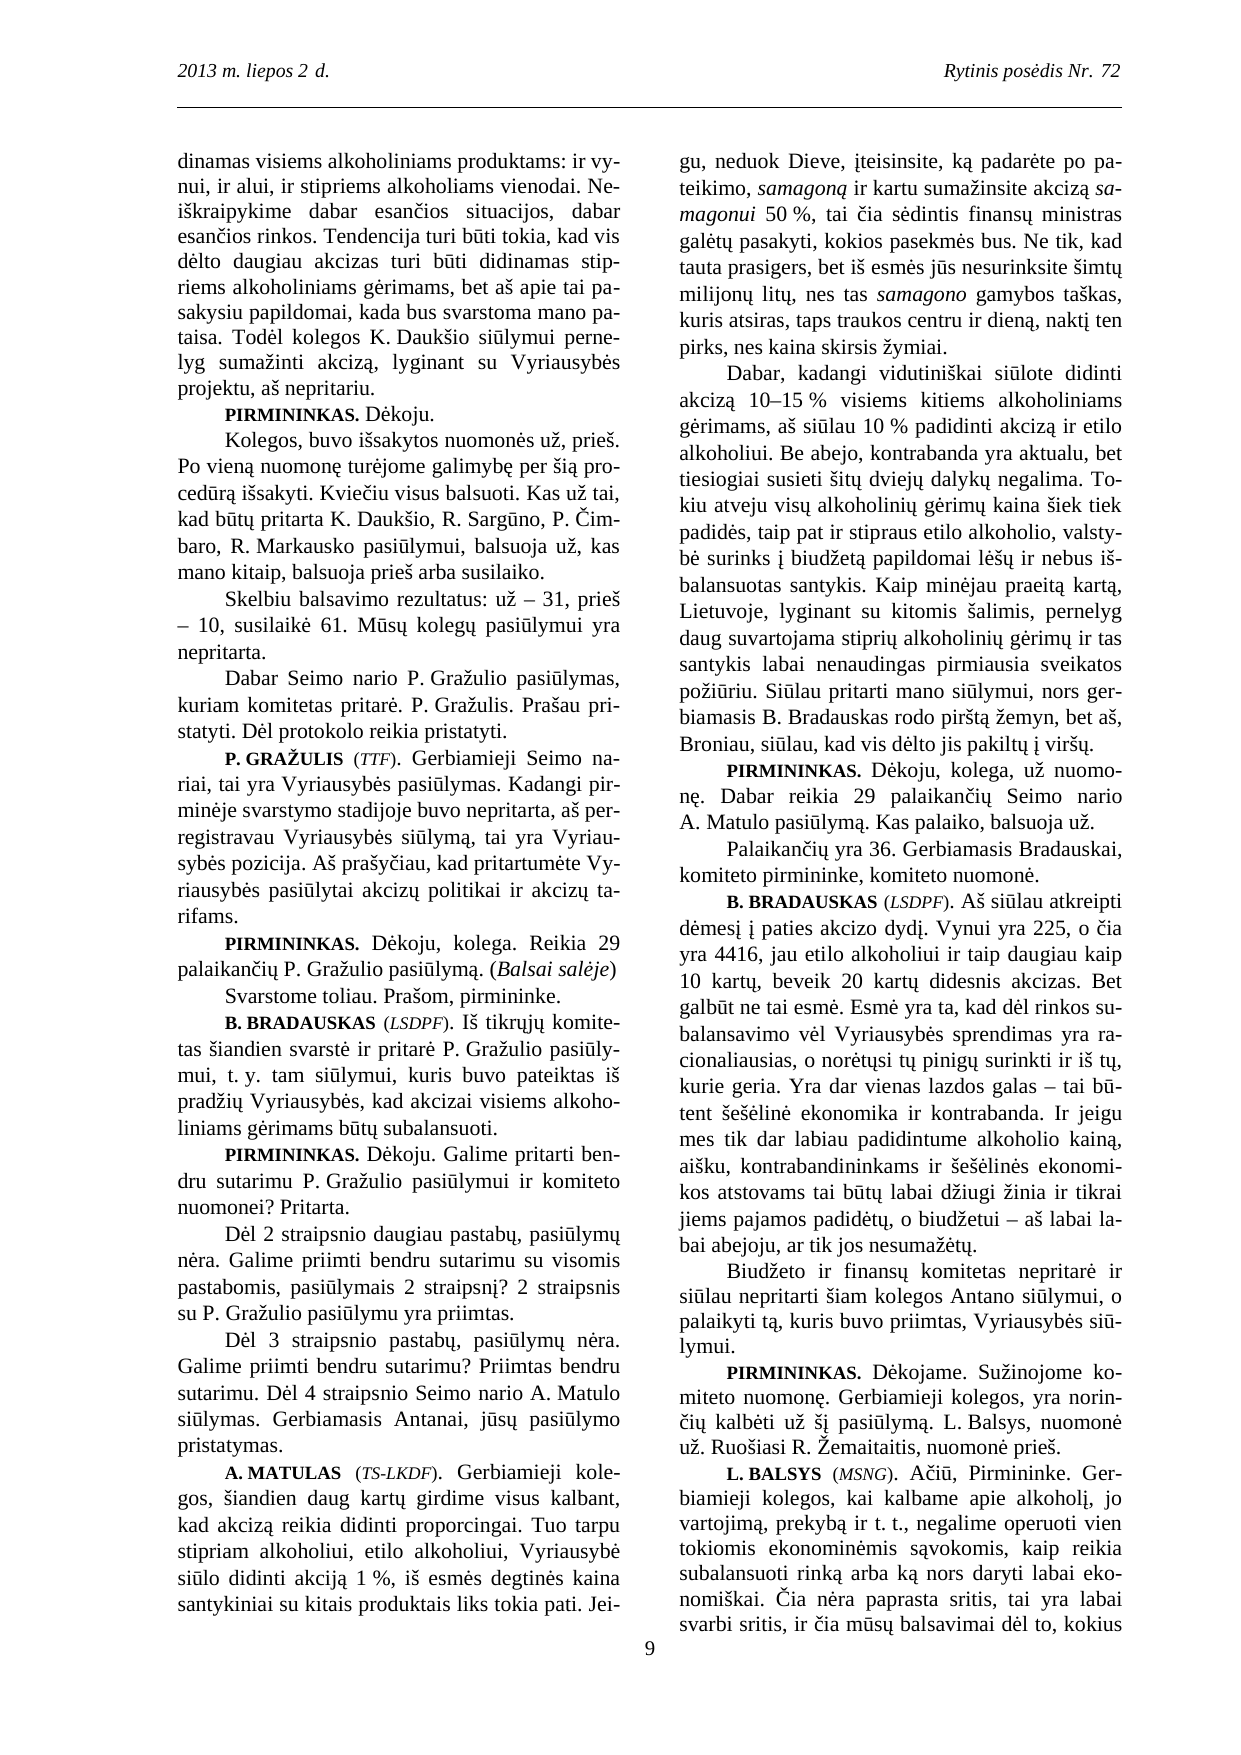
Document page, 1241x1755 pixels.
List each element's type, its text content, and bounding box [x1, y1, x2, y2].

text Skel­biu bal­sa­vi­mo re­zul­ta­tus: už – 31, prieš – 10, su­si­lai­kė 61. Mū­sų ko­le­gų pa­siū­ly­mui yra ne­pri­tar­ta. [177, 585, 620, 664]
text Dėl 3 straips­nio pa­sta­bų, pa­siū­ly­mų nė­ra. Ga­li­me pri­im­ti ben­dru su­ta­ri­mu? Pri­im­tas ben­dru su­ta­ri­mu. Dėl 4 straips­nio Sei­mo na­rio A. Ma­tu­lo siū­ly­mas. Ger­bia­ma­sis An­ta­nai, jū­sų pa­siū­ly­mo pri­sta­ty­mas. [177, 1326, 620, 1458]
text Biu­dže­to ir fi­nan­sų ko­mi­te­tas ne­pri­ta­rė ir siū­lau ne­pri­tar­ti šiam ko­le­gos An­ta­no siū­ly­mui, o pa­lai­ky­ti tą, ku­ris bu­vo pri­im­tas, Vy­riau­sy­bės siū­ly­mui. [679, 1258, 1122, 1359]
text PIRMININKAS. Dė­ko­ju. Ga­li­me pri­tar­ti ben­dru su­ta­ri­mu P. Gra­žu­lio pa­siū­ly­mui ir ko­mi­te­to nuo­mo­nei? Pri­tar­ta. [177, 1141, 620, 1220]
text B. BRADAUSKAS (LSDPF). Iš tik­rų­jų ko­mi­te­tas šian­dien svars­tė ir pri­ta­rė P. Gra­žu­lio pa­siū­ly­mui, t. y. tam siū­ly­mui, ku­ris bu­vo pa­teik­tas iš pra­džių Vy­riau­sy­bės, kad ak­ci­zai vi­siems al­ko­ho­li­niams gė­ri­mams bū­tų su­ba­lan­suo­ti. [177, 1008, 620, 1141]
text A. MATULAS (TS-LKDF). Ger­bia­mie­ji ko­le­gos, šian­dien daug kar­tų gir­di­me vi­sus kal­bant, kad ak­ci­zą rei­kia di­din­ti pro­por­cin­gai. Tuo tar­pu stip­riam al­ko­ho­liui, eti­lo al­ko­ho­liui, Vy­riau­sy­bė siū­lo di­din­ti ak­ci­ją 1 %, iš es­mės deg­ti­nės kai­na san­ty­ki­niai su ki­tais pro­duk­tais liks to­kia pa­ti. Jei­ [177, 1458, 620, 1617]
text P. GRAŽULIS (TTF). Ger­bia­mie­ji Sei­mo na­riai, tai yra Vy­riau­sy­bės pa­siū­ly­mas. Ka­dan­gi pir­mi­nė­je svars­ty­mo sta­di­jo­je bu­vo ne­pri­tar­ta, aš per­re­gist­ra­vau Vy­riau­sy­bės siū­ly­mą, tai yra Vy­riau­sy­bės po­zi­ci­ja. Aš pra­šy­čiau, kad pri­tar­tu­mė­te Vy­riau­sy­bės pa­siū­ly­tai ak­ci­zų po­li­ti­kai ir ak­ci­zų ta­rifams. [177, 744, 620, 929]
text B. BRADAUSKAS (LSDPF). Aš siū­lau at­kreip­ti dė­me­sį į pa­ties ak­ci­zo dy­dį. Vy­nui yra 225, o čia yra 4416, jau eti­lo al­ko­ho­liui ir taip dau­giau kaip 10 kar­tų, be­veik 20 kar­tų di­des­nis ak­ci­zas. Bet gal­būt ne tai es­mė. Es­mė yra ta, kad dėl rin­kos su­ba­lan­sa­vi­mo vėl Vy­riau­sy­bės spren­di­mas yra ra­cio­na­liau­sias, o no­rė­tų­si tų pi­ni­gų su­rink­ti ir iš tų, ku­rie ge­ria. Yra dar vie­nas laz­dos ga­las – tai bū­tent še­šė­li­nė eko­no­mi­ka ir kon­tra­ban­da. Ir jei­gu mes tik dar la­biau pa­di­din­tu­me al­ko­ho­lio kai­ną, aiš­ku, kon­tra­ban­di­nin­kams ir še­šė­li­nės eko­no­mi­kos at­sto­vams tai bū­tų la­bai džiu­gi ži­nia ir tik­rai jiems pa­ja­mos pa­di­dė­tų, o biu­dže­tui – aš la­bai la­bai abe­jo­ju, ar tik jos ne­su­ma­žė­tų. [679, 887, 1122, 1258]
text PIRMININKAS. Dė­ko­ju, ko­le­ga. Rei­kia 29 pa­lai­kan­čių P. Gra­žu­lio pa­siū­ly­mą. (Bal­sai sa­lė­je) [177, 929, 620, 982]
text gu, ne­duok Die­ve, įtei­sin­si­te, ką pa­da­rė­te po pa­tei­ki­mo, sa­ma­go­ną ir kar­tu su­ma­žin­si­te ak­ci­zą sa­ma­go­nui 50 %, tai čia sė­din­tis fi­nan­sų mi­nist­ras ga­lė­tų pa­sa­ky­ti, ko­kios pa­sek­mės bus. Ne tik, kad tau­ta pra­si­gers, bet iš es­mės jūs ne­su­rink­si­te šim­tų mi­li­jo­nų li­tų, nes tas sa­ma­go­no ga­my­bos taš­kas, ku­ris at­si­ras, taps trau­kos cen­tru ir die­ną, nak­tį ten pirks, nes kai­na skir­sis žy­miai. [679, 148, 1122, 359]
text Ko­le­gos, bu­vo iš­sa­ky­tos nuo­mo­nės už, prieš. Po vie­ną nuo­mo­nę tu­rė­jo­me ga­li­my­bę per šią pro­ce­dū­rą iš­sa­ky­ti. Kvie­čiu vi­sus bal­suo­ti. Kas už tai, kad bū­tų pri­tar­ta K. Dauk­šio, R. Sar­gū­no, P. Čim­ba­ro, R. Mar­kaus­ko pa­siū­ly­mui, bal­suo­ja už, kas ma­no ki­taip, bal­suo­ja prieš ar­ba su­si­lai­ko. [177, 426, 620, 585]
text L. BALSYS (MSNG). Ačiū, Pir­mi­nin­ke. Ger­bia­mie­ji ko­le­gos, kai kal­ba­me apie al­ko­ho­lį, jo var­to­ji­mą, pre­ky­bą ir t. t., ne­ga­li­me ope­ruo­ti vien to­kio­mis eko­no­mi­nė­mis są­vo­ko­mis, kaip rei­kia su­ba­lan­suo­ti rin­ką ar­ba ką nors da­ry­ti la­bai eko­no­miš­kai. Čia nė­ra pa­pras­ta sri­tis, tai yra la­bai svar­bi sri­tis, ir čia mū­sų bal­sa­vi­mai dėl to, ko­kius [679, 1459, 1122, 1636]
text Pa­lai­kan­čių yra 36. Ger­bia­ma­sis Bra­daus­kai, ko­mi­te­to pir­mi­nin­ke, ko­mi­te­to nuo­mo­nė. [679, 835, 1122, 887]
text Dėl 2 straips­nio dau­giau pa­sta­bų, pa­siū­ly­mų nė­ra. Ga­li­me pri­im­ti ben­dru su­ta­ri­mu su vi­so­mis pa­sta­bo­mis, pa­siū­ly­mais 2 straips­nį? 2 straips­nis su P. Gra­žu­lio pa­siū­ly­mu yra pri­im­tas. [177, 1220, 620, 1326]
text PIRMININKAS. Dė­ko­ju. [177, 400, 620, 426]
text di­na­mas vi­siems al­ko­ho­li­niams pro­duk­tams: ir vy­nui, ir alui, ir stip­riems al­ko­ho­liams vie­no­dai. Ne­iš­krai­py­ki­me da­bar esan­čios si­tu­a­ci­jos, da­bar esan­čios rin­kos. Ten­den­ci­ja tu­ri bū­ti to­kia, kad vis dėl­to dau­giau ak­ci­zas tu­ri bū­ti di­di­na­mas stip­riems al­ko­ho­li­niams gė­ri­mams, bet aš apie tai pa­sa­ky­siu pa­pil­do­mai, ka­da bus svars­to­ma ma­no pa­tai­sa. To­dėl ko­le­gos K. Dauk­šio siū­ly­mui per­ne­lyg su­ma­žin­ti ak­ci­zą, ly­gi­nant su Vy­riau­sy­bės pro­jek­tu, aš ne­pri­ta­riu. [177, 148, 620, 400]
text Da­bar Sei­mo na­rio P. Gra­žu­lio pa­siū­ly­mas, ku­riam ko­mi­te­tas pri­ta­rė. P. Gra­žu­lis. Pra­šau pri­sta­ty­ti. Dėl pro­to­ko­lo rei­kia pri­sta­ty­ti. [177, 664, 620, 744]
text PIRMININKAS. Dė­ko­ja­me. Su­ži­no­jo­me ko­mi­te­to nuo­mo­nę. Ger­bia­mie­ji ko­le­gos, yra no­rin­čių kal­bė­ti už šį pa­siū­ly­mą. L. Bal­sys, nuo­mo­nė už. Ruo­šia­si R. Že­mai­tai­tis, nuo­mo­nė prieš. [679, 1359, 1122, 1459]
text Svars­to­me to­liau. Pra­šom, pir­mi­nin­ke. [177, 982, 620, 1008]
text PIRMININKAS. Dė­ko­ju, ko­le­ga, už nuo­mo­nę. Da­bar rei­kia 29 pa­lai­kan­čių Sei­mo na­rio A. Ma­tu­lo pa­siū­ly­mą. Kas pa­lai­ko, bal­suo­ja už. [679, 756, 1122, 835]
text Da­bar, ka­dan­gi vi­du­ti­niš­kai siū­lo­te di­din­ti ak­ci­zą 10–15 % vi­siems ki­tiems al­ko­ho­li­niams gė­ri­mams, aš siū­lau 10 % pa­di­din­ti ak­ci­zą ir eti­lo al­ko­ho­liui. Be abe­jo, kon­tra­ban­da yra ak­tu­a­lu, bet tie­sio­giai su­sie­ti ši­tų dvie­jų da­ly­kų ne­ga­li­ma. To­kiu at­ve­ju vi­sų al­ko­ho­li­nių gė­ri­mų kai­na šiek tiek pa­di­dės, taip pat ir stip­raus eti­lo al­ko­ho­lio, vals­ty­bė su­rinks į biu­dže­tą pa­pil­do­mai lė­šų ir ne­bus iš­ba­lan­suo­tas san­ty­kis. Kaip mi­nė­jau pra­ei­tą kar­tą, Lie­tu­vo­je, ly­gi­nant su ki­to­mis ša­li­mis, per­ne­lyg daug su­var­to­ja­ma stip­rių al­ko­ho­li­nių gė­ri­mų ir tas san­ty­kis la­bai ne­nau­din­gas pir­miau­sia svei­ka­tos po­žiū­riu. Siū­lau pri­tar­ti ma­no siū­ly­mui, nors ger­bia­ma­sis B. Bra­daus­kas ro­do pirš­tą že­myn, bet aš, Bro­niau, siū­lau, kad vis dėl­to jis pa­kil­tų į vir­šų. [679, 359, 1122, 756]
